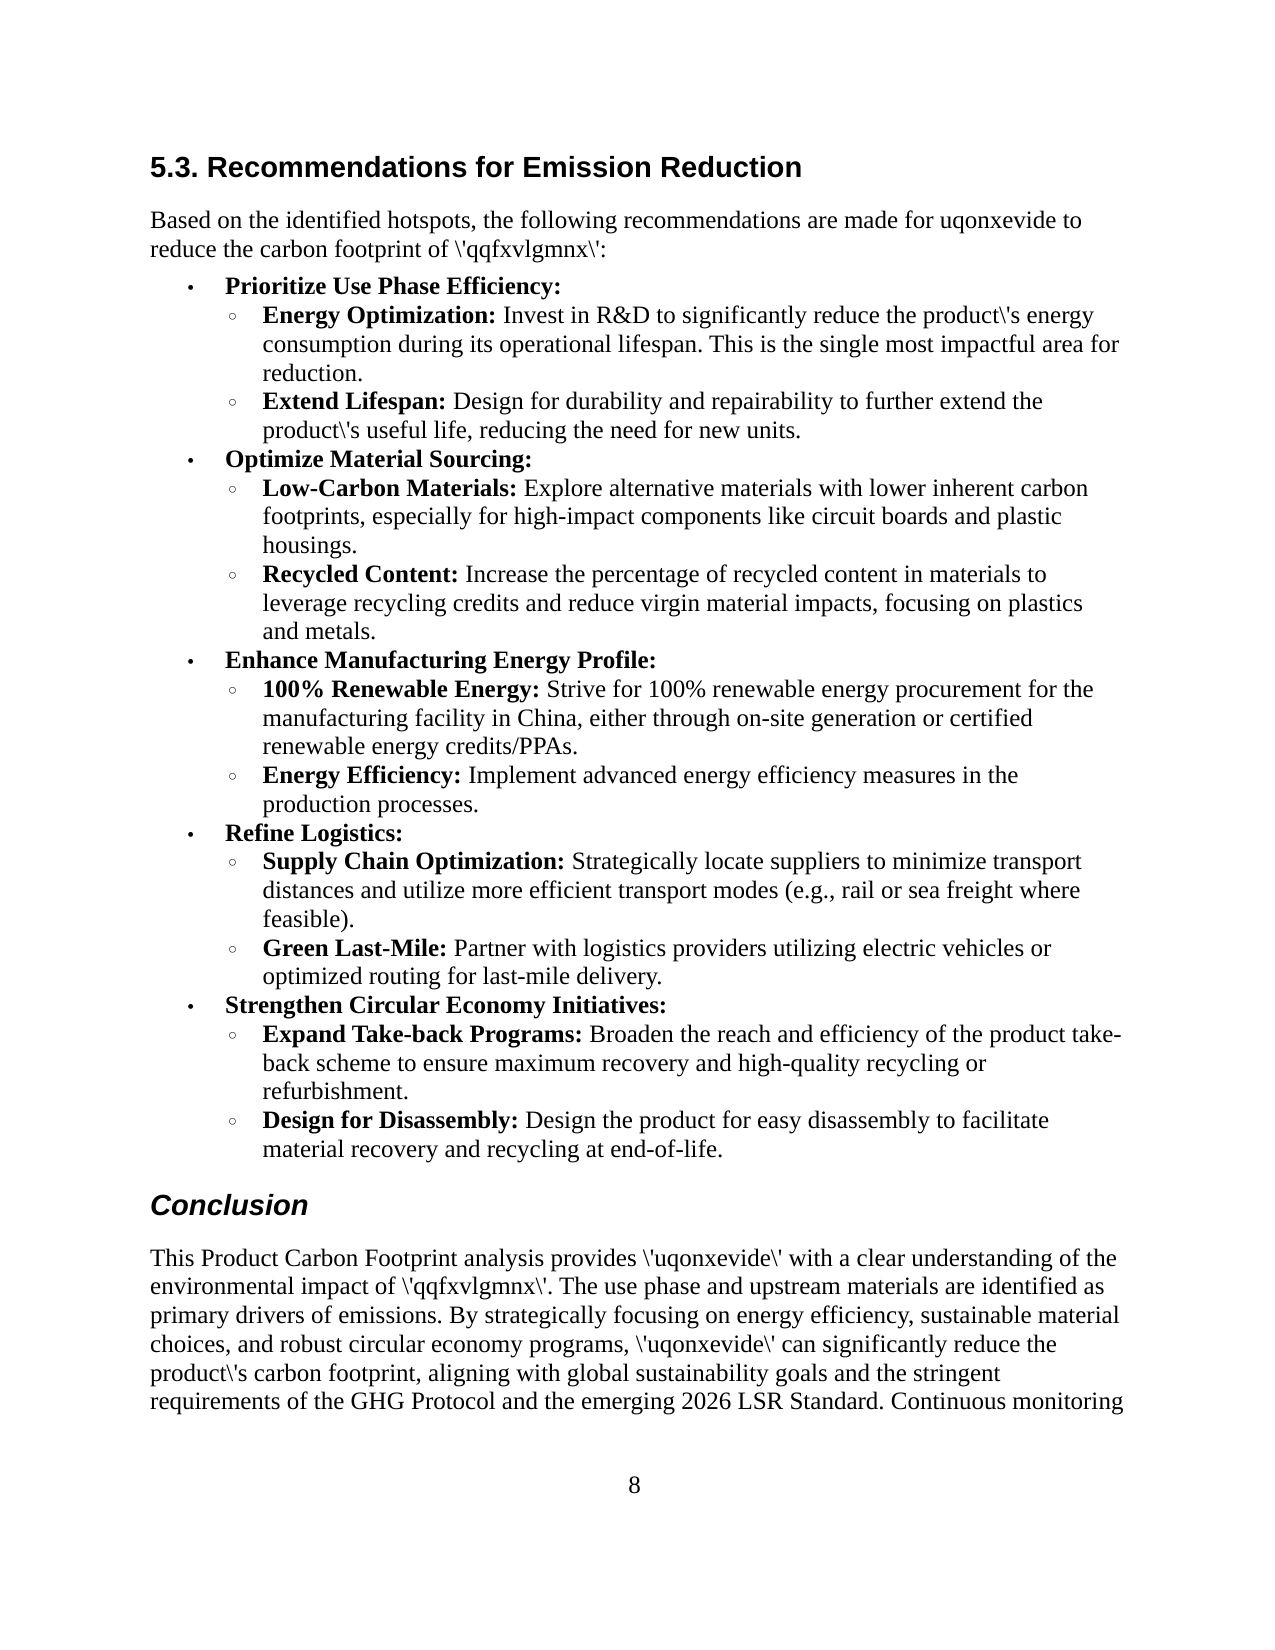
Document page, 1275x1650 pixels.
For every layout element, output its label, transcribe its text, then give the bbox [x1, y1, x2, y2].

list Green Last-Mile: Partner with logistics providers utilizing electric vehicles or optimized routing for last-mile delivery. [225, 933, 1125, 990]
list Refine Logistics: [187, 818, 1125, 846]
text This Product Carbon Footprint analysis provides \'uqonxevide\' with a clear understanding of the environmental impact of \'qqfxvlgmnx\'. The use phase and upstream materials are identified as primary drivers of emissions. By strategically focusing on energy efficiency, sustainable material choices, and robust circular economy programs, \'uqonxevide\' can significantly reduce the product\'s carbon footprint, aligning with global sustainability goals and the stringent requirements of the GHG Protocol and the emerging 2026 LSR Standard. Continuous monitoring [150, 1243, 1125, 1415]
list Energy Efficiency: Implement advanced energy efficiency measures in the production processes. [225, 760, 1125, 818]
list Expand Take-back Programs: Broaden the reach and efficiency of the product take-back scheme to ensure maximum recovery and high-quality recycling or refurbishment. [225, 1019, 1125, 1105]
subtitle Conclusion [150, 1188, 1125, 1221]
subtitle 5.3. Recommendations for Emission Reduction [150, 150, 1125, 183]
list Design for Disassembly: Design the product for easy disassembly to facilitate material recovery and recycling at end-of-life. [225, 1105, 1125, 1163]
list 100% Renewable Energy: Strive for 100% renewable energy procurement for the manufacturing facility in China, either through on-site generation or certified renewable energy credits/PPAs. [225, 674, 1125, 760]
list Low-Carbon Materials: Explore alternative materials with lower inherent carbon footprints, especially for high-impact components like circuit boards and plastic housings. [225, 473, 1125, 559]
list Energy Optimization: Invest in R&D to significantly reduce the product\'s energy consumption during its operational lifespan. This is the single most impactful area for reduction. [225, 300, 1125, 386]
list Supply Chain Optimization: Strategically locate suppliers to minimize transport distances and utilize more efficient transport modes (e.g., rail or sea freight where feasible). [225, 846, 1125, 933]
list Prioritize Use Phase Efficiency: [187, 271, 1125, 300]
text Based on the identified hotspots, the following recommendations are made for uqonxevide to reduce the carbon footprint of \'qqfxvlgmnx\': [150, 205, 1125, 262]
list Extend Lifespan: Design for durability and repairability to further extend the product\'s useful life, reducing the need for new units. [225, 386, 1125, 444]
list Strengthen Circular Economy Initiatives: [187, 990, 1125, 1019]
list Optimize Material Sourcing: [187, 444, 1125, 473]
list Enhance Manufacturing Energy Profile: [187, 645, 1125, 674]
list Recycled Content: Increase the percentage of recycled content in materials to leverage recycling credits and reduce virgin material impacts, focusing on plastics and metals. [225, 559, 1125, 645]
